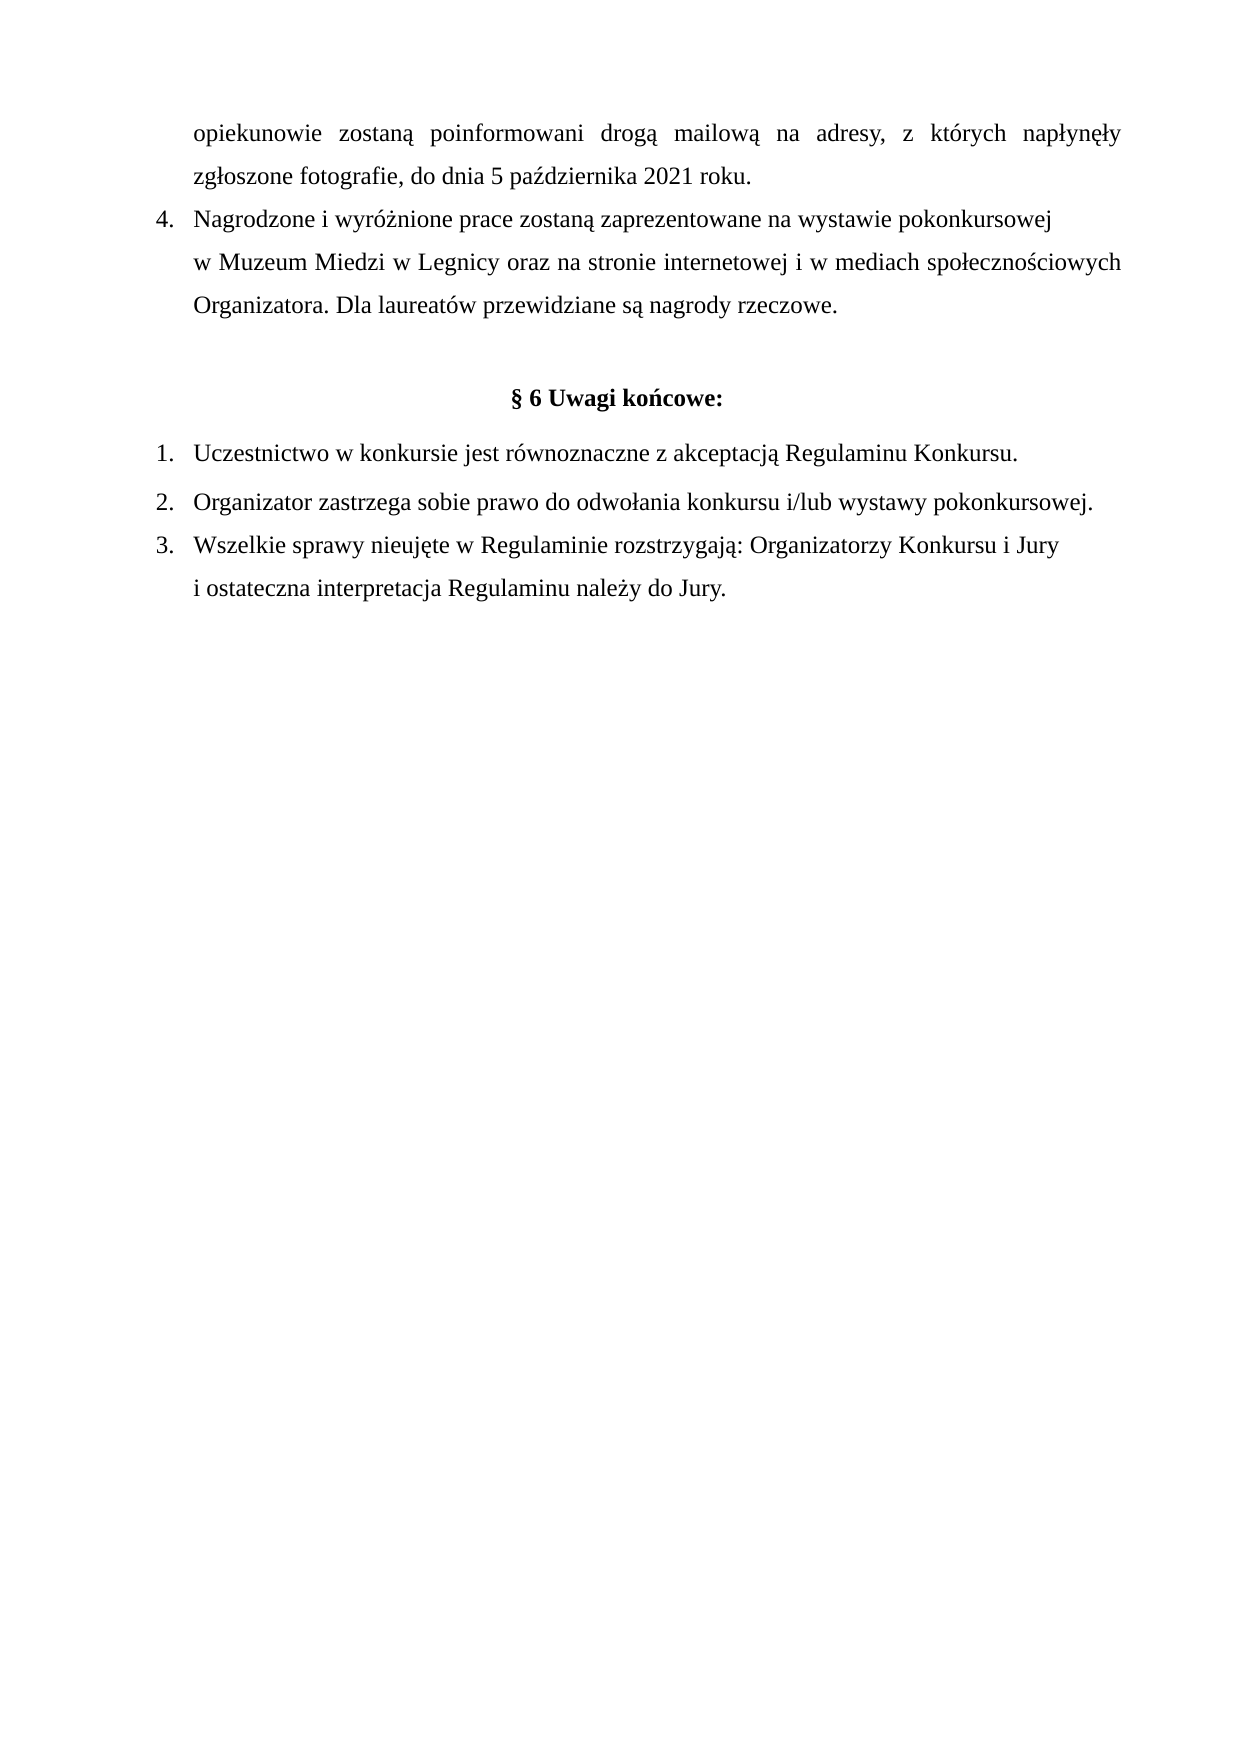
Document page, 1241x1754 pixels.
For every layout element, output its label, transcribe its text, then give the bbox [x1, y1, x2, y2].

list Wszelkie sprawy nieujęte w Regulaminie rozstrzygają: Organizatorzy Konkursu i Jury [156, 530, 1122, 559]
list Uczestnictwo w konkursie jest równoznaczne z akceptacją Regulaminu Konkursu. [156, 438, 1122, 467]
list Organizator zastrzega sobie prawo do odwołania konkursu i/lub wystawy pokonkursowej. [156, 487, 1122, 516]
list Nagrodzone i wyróżnione prace zostaną zaprezentowane na wystawie pokonkursowej [156, 204, 1122, 233]
list w Muzeum Miedzi w Legnicy oraz na stronie internetowej i w mediach społecznościowych Organizatora. Dla laureatów przewidziane są nagrody rzeczowe. [156, 247, 1122, 319]
text § 6 Uwagi końcowe: [118, 383, 1122, 412]
list opiekunowie zostaną poinformowani drogą mailową na adresy, z których napłynęły zgłoszone fotografie, do dnia 5 października 2021 roku. [156, 118, 1122, 190]
list i ostateczna interpretacja Regulaminu należy do Jury. [156, 573, 1122, 602]
